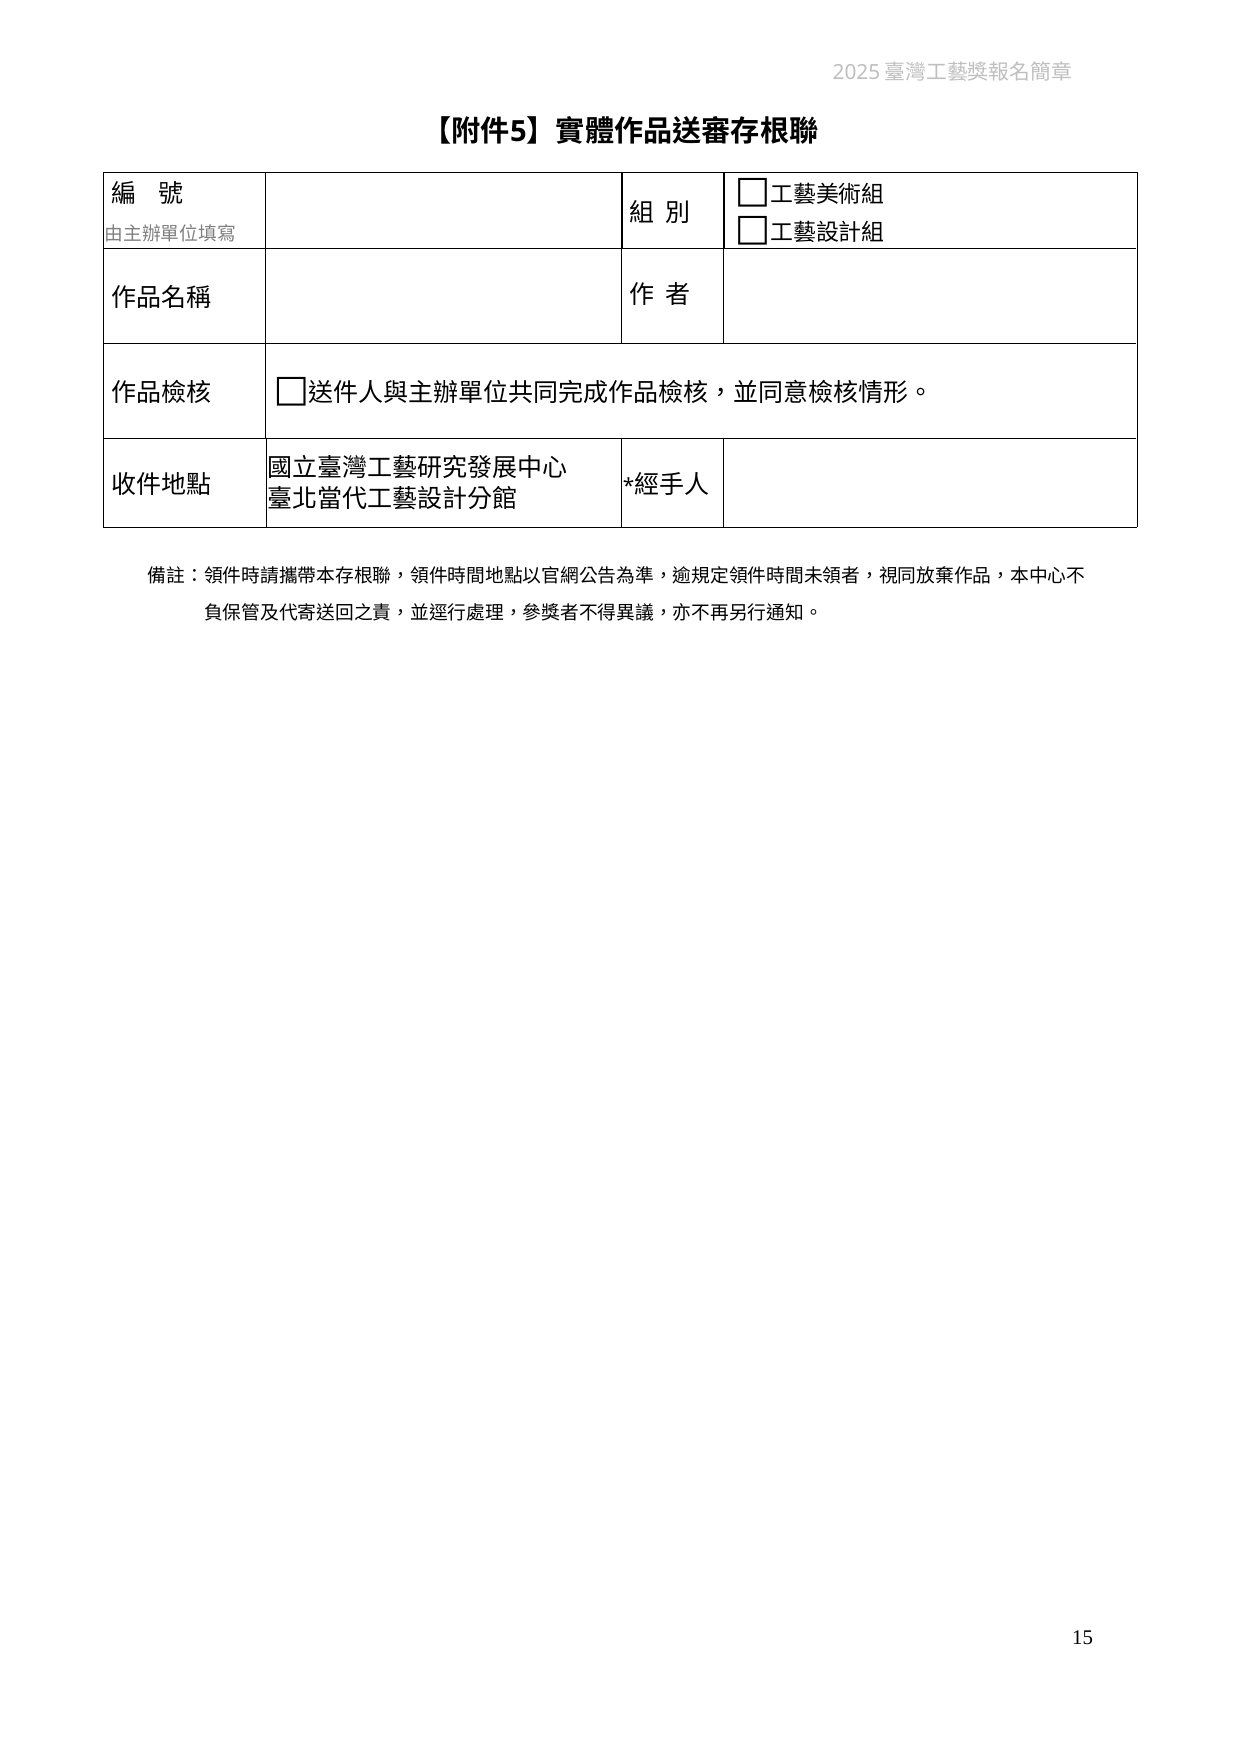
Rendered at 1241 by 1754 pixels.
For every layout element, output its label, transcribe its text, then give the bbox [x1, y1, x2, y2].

table_cell 作品檢核 [104, 344, 265, 438]
table_cell 作品名稱 [104, 249, 265, 343]
table_header 編 號 由主辦單位填寫 [104, 173, 265, 248]
table_cell *經手人 [622, 439, 723, 526]
table_cell 國立臺灣工藝研究發展中心 臺北當代工藝設計分館 [267, 439, 621, 526]
table_cell [266, 249, 621, 343]
table_cell [724, 438, 1137, 526]
table_cell 收件地點 [104, 439, 266, 526]
text 備註：領件時請攜帶本存根聯，領件時間地點以官網公告為準，逾規定領件時間未領者，視同放棄作品，本中心不負保管及代寄送回之責，並逕行處理，參獎者不得異議，亦不再另行通知。 [148, 552, 1092, 627]
text 【附件5】實體作品送審存根聯 [148, 118, 1092, 147]
table_header □工藝美術組 □工藝設計組 [725, 173, 1137, 248]
table_header 組 別 [623, 173, 723, 248]
table_cell □送件人與主辦單位共同完成作品檢核，並同意檢核情形。 [266, 343, 1137, 438]
table_cell [724, 248, 1137, 343]
table_header [266, 173, 621, 248]
table_cell 作 者 [622, 249, 723, 343]
